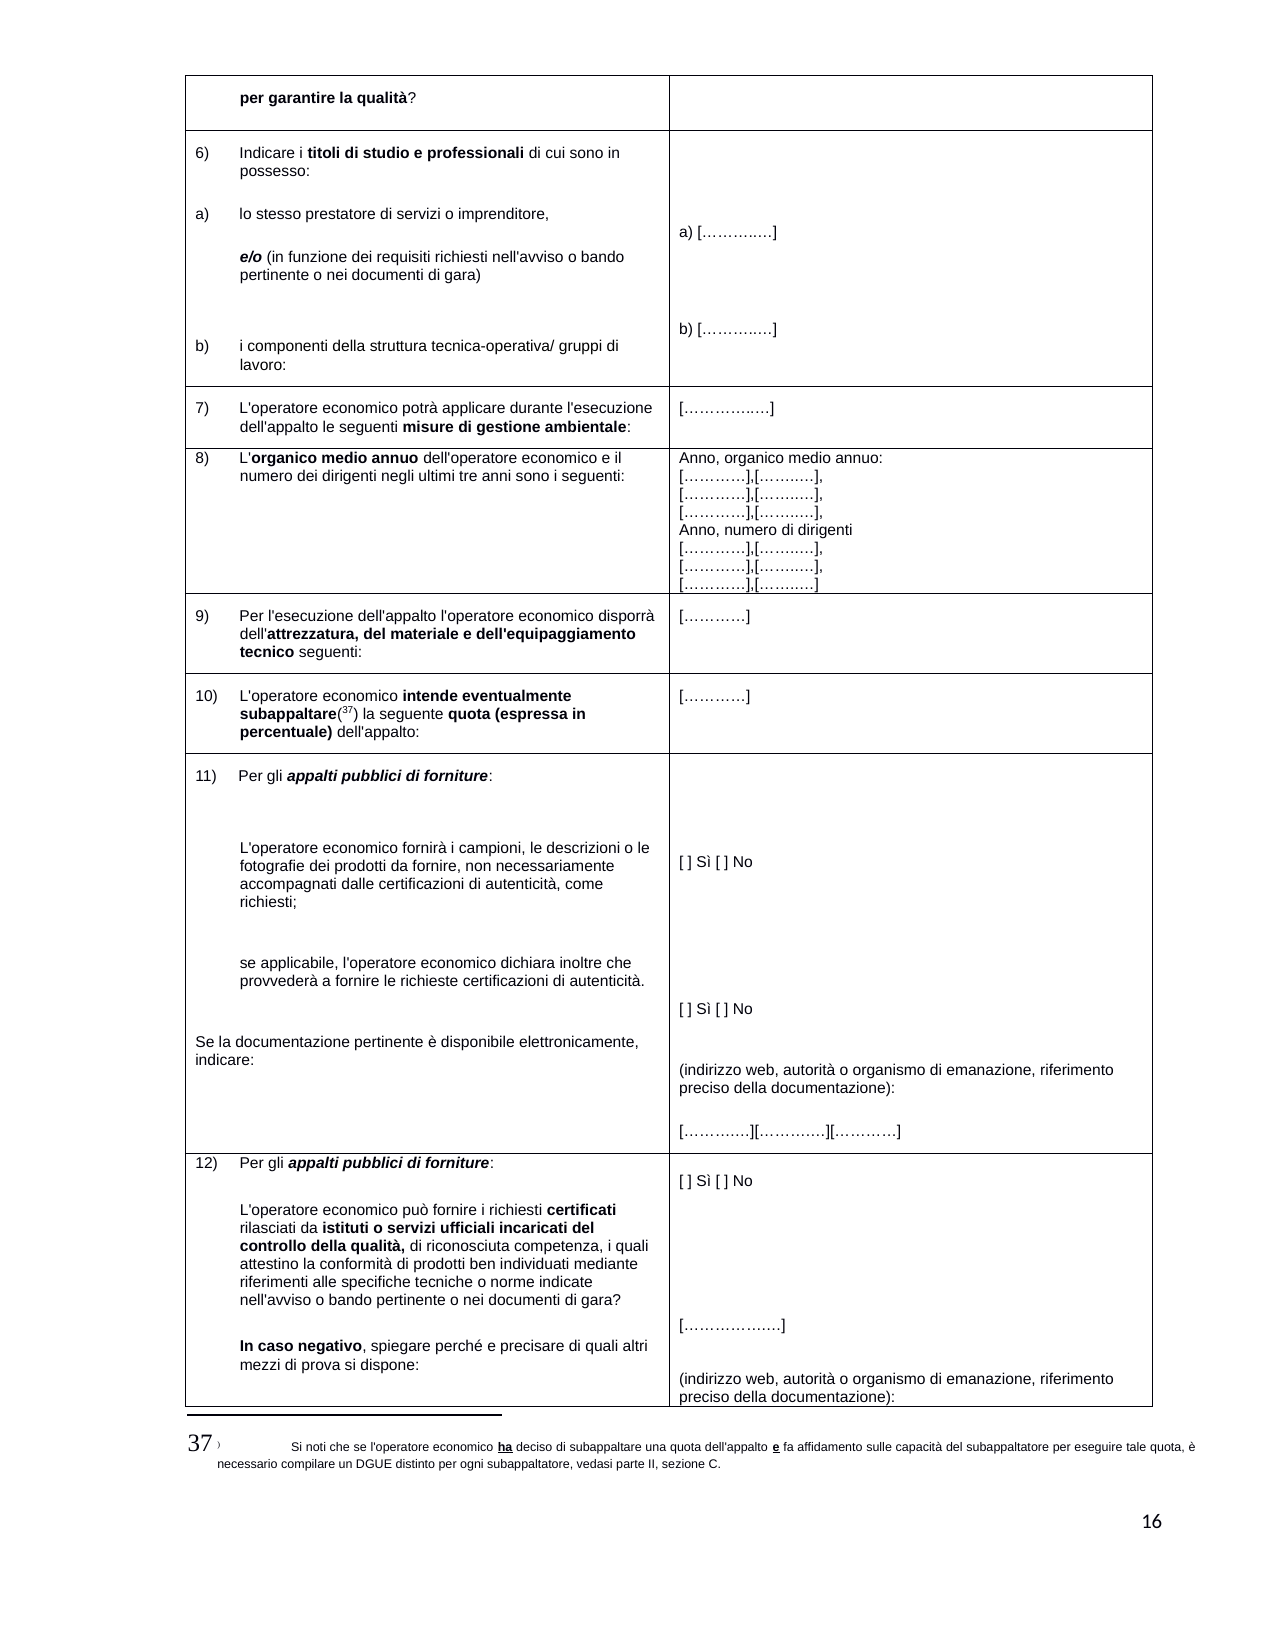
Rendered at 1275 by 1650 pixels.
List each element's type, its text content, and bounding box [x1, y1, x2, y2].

table_cell […………] [670, 594, 1152, 673]
table_cell [ ] Sì [ ] No [ ] Sì [ ] No (indirizzo web, autorità o organismo di emanazione, riferimento preciso della documentazione): [……….…][……….…][…………] [670, 754, 1152, 1152]
table_cell [ ] Sì [ ] No […………….…] (indirizzo web, autorità o organismo di emanazione, riferimento preciso della documentazione): [670, 1154, 1152, 1406]
table_cell per garantire la qualità? [186, 76, 669, 130]
table_cell 11) Per gli appalti pubblici di forniture: L'operatore economico fornirà i campioni, le descrizioni o le fotografie dei prodotti da fornire, non necessariamente accompagnati dalle certificazioni di autenticità, come richiesti; se applicabile, l'operatore economico dichiara inoltre che provvederà a fornire le richieste certificazioni di autenticità. Se la documentazione pertinente è disponibile elettronicamente, indicare: [186, 754, 669, 1152]
table_cell 10) L'operatore economico intende eventualmente subappaltare() la seguente quota (espressa in percentuale) dell'appalto: [186, 674, 669, 753]
table_cell 12) Per gli appalti pubblici di forniture: L'operatore economico può fornire i richiesti certificati rilasciati da istituti o servizi ufficiali incaricati del controllo della qualità, di riconosciuta competenza, i quali attestino la conformità di prodotti ben individuati mediante riferimenti alle specifiche tecniche o norme indicate nell'avviso o bando pertinente o nei documenti di gara? In caso negativo, spiegare perché e precisare di quali altri mezzi di prova si dispone: [186, 1154, 669, 1406]
table_cell Anno, organico medio annuo: […………],[……..…], […………],[……..…], […………],[……..…], Anno, numero di dirigenti […………],[……..…], […………],[……..…], […………],[……..…] [670, 449, 1152, 593]
table_cell […………..…] [670, 387, 1152, 448]
table_cell 8) L'organico medio annuo dell'operatore economico e il numero dei dirigenti negli ultimi tre anni sono i seguenti: [186, 449, 669, 593]
table_cell a) [………..…] b) [………..…] [670, 131, 1152, 386]
table_cell 6) Indicare i titoli di studio e professionali di cui sono in possesso: a) lo stesso prestatore di servizi o imprenditore, e/o (in funzione dei requisiti richiesti nell'avviso o bando pertinente o nei documenti di gara) b) i componenti della struttura tecnica-operativa/ gruppi di lavoro: [186, 131, 669, 386]
table_cell [670, 76, 1152, 130]
table_cell […………] [670, 674, 1152, 753]
table_cell 7) L'operatore economico potrà applicare durante l'esecuzione dell'appalto le seguenti misure di gestione ambientale: [186, 387, 669, 448]
table_cell 9) Per l'esecuzione dell'appalto l'operatore economico disporrà dell'attrezzatura, del materiale e dell'equipaggiamento tecnico seguenti: [186, 594, 669, 673]
